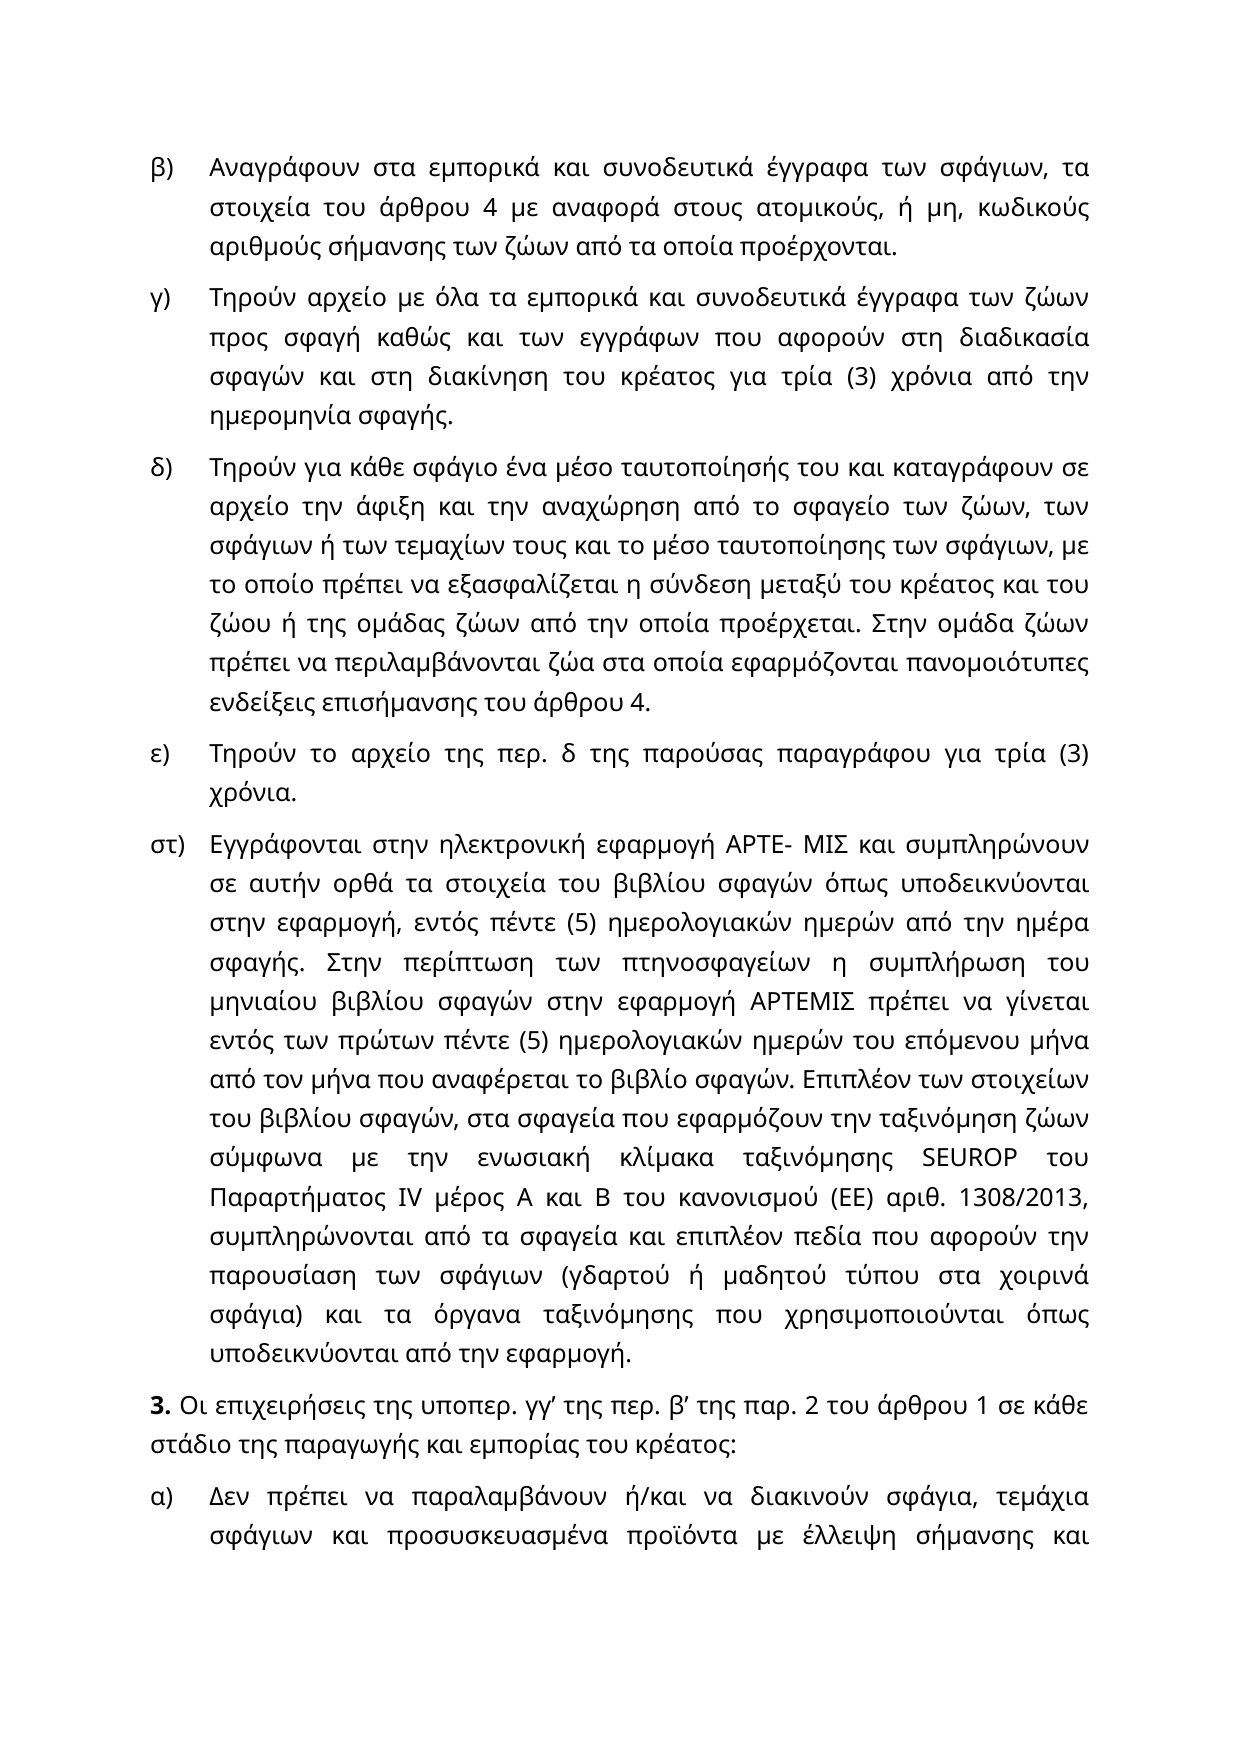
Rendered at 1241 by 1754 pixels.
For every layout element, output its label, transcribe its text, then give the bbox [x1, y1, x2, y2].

list γ) Τηρούν αρχείο με όλα τα εμπορικά και συνοδευτικά έγγραφα των ζώων προς σφαγή καθώς και των εγγράφων που αφορούν στη διαδικασία σφαγών και στη διακίνηση του κρέατος για τρία (3) χρόνια από την ημερομηνία σφαγής. [150, 280, 1090, 432]
list α) Δεν πρέπει να παραλαμβάνουν ή/και να διακινούν σφάγια, τεμάχια σφάγιων και προσυσκευασμένα προϊόντα με έλλειψη σήμανσης και [150, 1478, 1090, 1552]
list β) Αναγράφουν στα εμπορικά και συνοδευτικά έγγραφα των σφάγιων, τα στοιχεία του άρθρου 4 με αναφορά στους ατομικούς, ή μη, κωδικούς αριθμούς σήμανσης των ζώων από τα οποία προέρχονται. [150, 150, 1090, 262]
list στ) Εγγράφονται στην ηλεκτρονική εφαρμογή ΑΡΤΕ- ΜΙΣ και συμπληρώνουν σε αυτήν ορθά τα στοιχεία του βιβλίου σφαγών όπως υποδεικνύονται στην εφαρμογή, εντός πέντε (5) ημερολογιακών ημερών από την ημέρα σφαγής. Στην περίπτωση των πτηνοσφαγείων η συμπλήρωση του μηνιαίου βιβλίου σφαγών στην εφαρμογή ΑΡΤΕΜΙΣ πρέπει να γίνεται εντός των πρώτων πέντε (5) ημερολογιακών ημερών του επόμενου μήνα από τον μήνα που αναφέρεται το βιβλίο σφαγών. Επιπλέον των στοιχείων του βιβλίου σφαγών, στα σφαγεία που εφαρμόζουν την ταξινόμηση ζώων σύμφωνα με την ενωσιακή κλίμακα ταξινόμησης SEUROP του Παραρτήματος IV μέρος Α και Β του κανονισμού (ΕΕ) αριθ. 1308/2013, συμπληρώνονται από τα σφαγεία και επιπλέον πεδία που αφορούν την παρουσίαση των σφάγιων (γδαρτού ή μαδητού τύπου στα χοιρινά σφάγια) και τα όργανα ταξινόμησης που χρησιμοποιούνται όπως υποδεικνύονται από την εφαρμογή. [150, 827, 1090, 1370]
list δ) Τηρούν για κάθε σφάγιο ένα μέσο ταυτοποίησής του και καταγράφουν σε αρχείο την άφιξη και την αναχώρηση από το σφαγείο των ζώων, των σφάγιων ή των τεμαχίων τους και το μέσο ταυτοποίησης των σφάγιων, με το οποίο πρέπει να εξασφαλίζεται η σύνδεση μεταξύ του κρέατος και του ζώου ή της ομάδας ζώων από την οποία προέρχεται. Στην ομάδα ζώων πρέπει να περιλαμβάνονται ζώα στα οποία εφαρμόζονται πανομοιότυπες ενδείξεις επισήμανσης του άρθρου 4. [150, 449, 1090, 718]
list ε) Τηρούν το αρχείο της περ. δ της παρούσας παραγράφου για τρία (3) χρόνια. [150, 736, 1090, 809]
text 3. Οι επιχειρήσεις της υποπερ. γγ’ της περ. β’ της παρ. 2 του άρθρου 1 σε κάθε στάδιο της παραγωγής και εμπορίας του κρέατος: [150, 1387, 1090, 1461]
